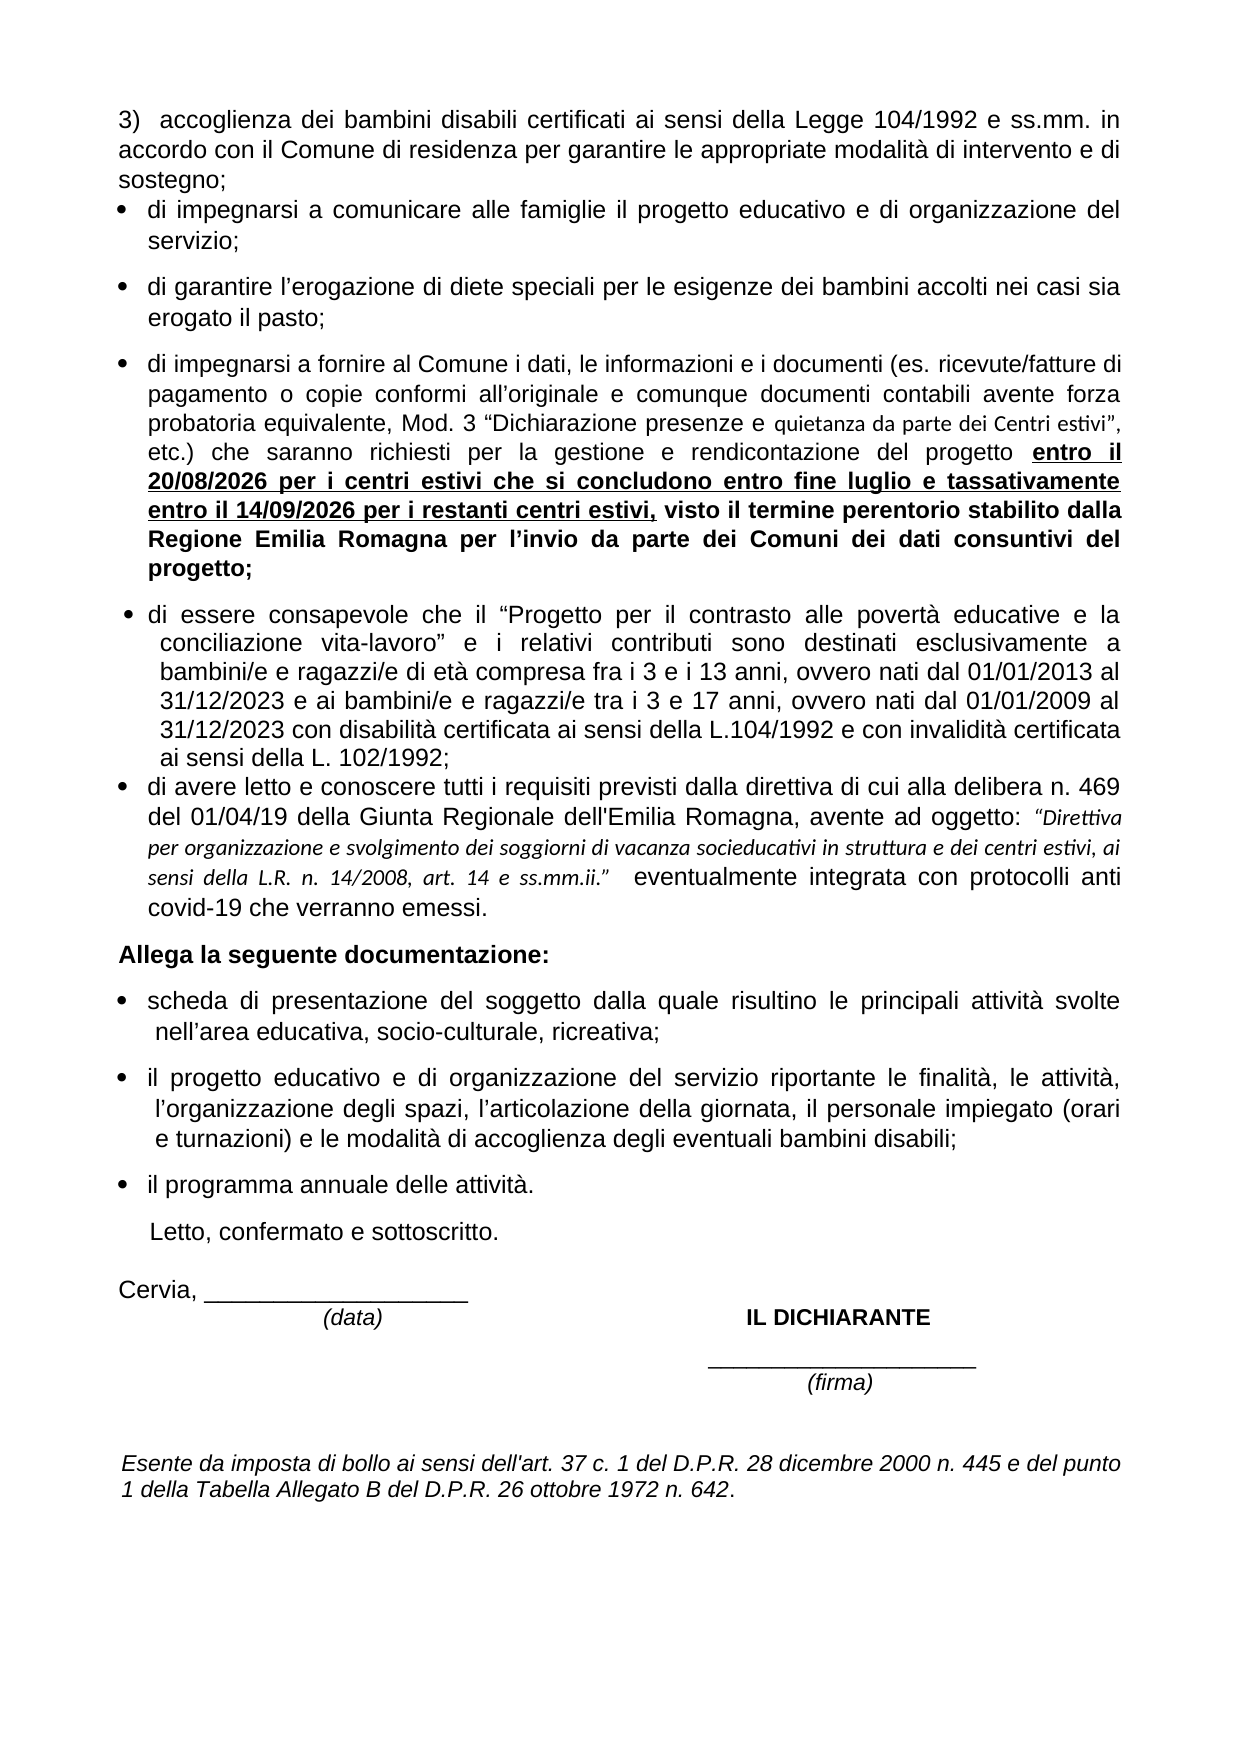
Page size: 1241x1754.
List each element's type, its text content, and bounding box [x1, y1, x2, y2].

list di garantire l’erogazione di diete speciali per le esigenze dei bambini accolti nei casi sia erogato il pasto; [118, 272, 1122, 331]
text Esente da imposta di bollo ai sensi dell'art. 37 c. 1 del D.P.R. 28 dicembre 2000 n. 445 e del punto 1 della Tabella Allegato B del D.P.R. 26 ottobre 1972 n. 642. [121, 1449, 1122, 1502]
list il programma annuale delle attività. [118, 1170, 1122, 1199]
subtitle Cervia, ___________________ [118, 1275, 1122, 1303]
text _____________________ (firma) [118, 1343, 1122, 1396]
list di impegnarsi a fornire al Comune i dati, le informazioni e i documenti (es. ricevute/fatture di pagamento o copie conformi all’originale e comunque documenti contabili avente forza probatoria equivalente, Mod. 3 “Dichiarazione presenze e quietanza da parte dei Centri estivi”, etc.) che saranno richiesti per la gestione e rendicontazione del progetto entro il 20/08/2026 per i centri estivi che si concludono entro fine luglio e tassativamente entro il 14/09/2026 per i restanti centri estivi, visto il termine perentorio stabilito dalla Regione Emilia Romagna per l’invio da parte dei Comuni dei dati consuntivi del progetto; [118, 349, 1122, 582]
list di essere consapevole che il “Progetto per il contrasto alle povertà educative e la conciliazione vita-lavoro” e i relativi contributi sono destinati esclusivamente a bambini/e e ragazzi/e di età compresa fra i 3 e i 13 anni, ovvero nati dal 01/01/2013 al 31/12/2023 e ai bambini/e e ragazzi/e tra i 3 e 17 anni, ovvero nati dal 01/01/2009 al 31/12/2023 con disabilità certificata ai sensi della L.104/1992 e con invalidità certificata ai sensi della L. 102/1992; [124, 599, 1122, 772]
list il progetto educativo e di organizzazione del servizio riportante le finalità, le attività, l’organizzazione degli spazi, l’articolazione della giornata, il personale impiegato (orari e turnazioni) e le modalità di accoglienza degli eventuali bambini disabili; [117, 1063, 1122, 1152]
list 3) accoglienza dei bambini disabili certificati ai sensi della Legge 104/1992 e ss.mm. in accordo con il Comune di residenza per garantire le appropriate modalità di intervento e di sostegno; [118, 105, 1122, 194]
text Letto, confermato e sottoscritto. [149, 1217, 1122, 1246]
list scheda di presentazione del soggetto dalla quale risultino le principali attività svolte nell’area educativa, socio-culturale, ricreativa; [117, 986, 1122, 1045]
list di impegnarsi a comunicare alle famiglie il progetto educativo e di organizzazione del servizio; [117, 195, 1122, 254]
list di avere letto e conoscere tutti i requisiti previsti dalla direttiva di cui alla delibera n. 469 del 01/04/19 della Giunta Regionale dell'Emilia Romagna, avente ad oggetto: “Direttiva per organizzazione e svolgimento dei soggiorni di vacanza socieducativi in struttura e dei centri estivi, ai sensi della L.R. n. 14/2008, art. 14 e ss.mm.ii.” eventualmente integrata con protocolli anti covid-19 che verranno emessi. [118, 772, 1122, 922]
subtitle (data) IL DICHIARANTE [118, 1303, 1122, 1330]
list Allega la seguente documentazione: [118, 939, 1122, 968]
